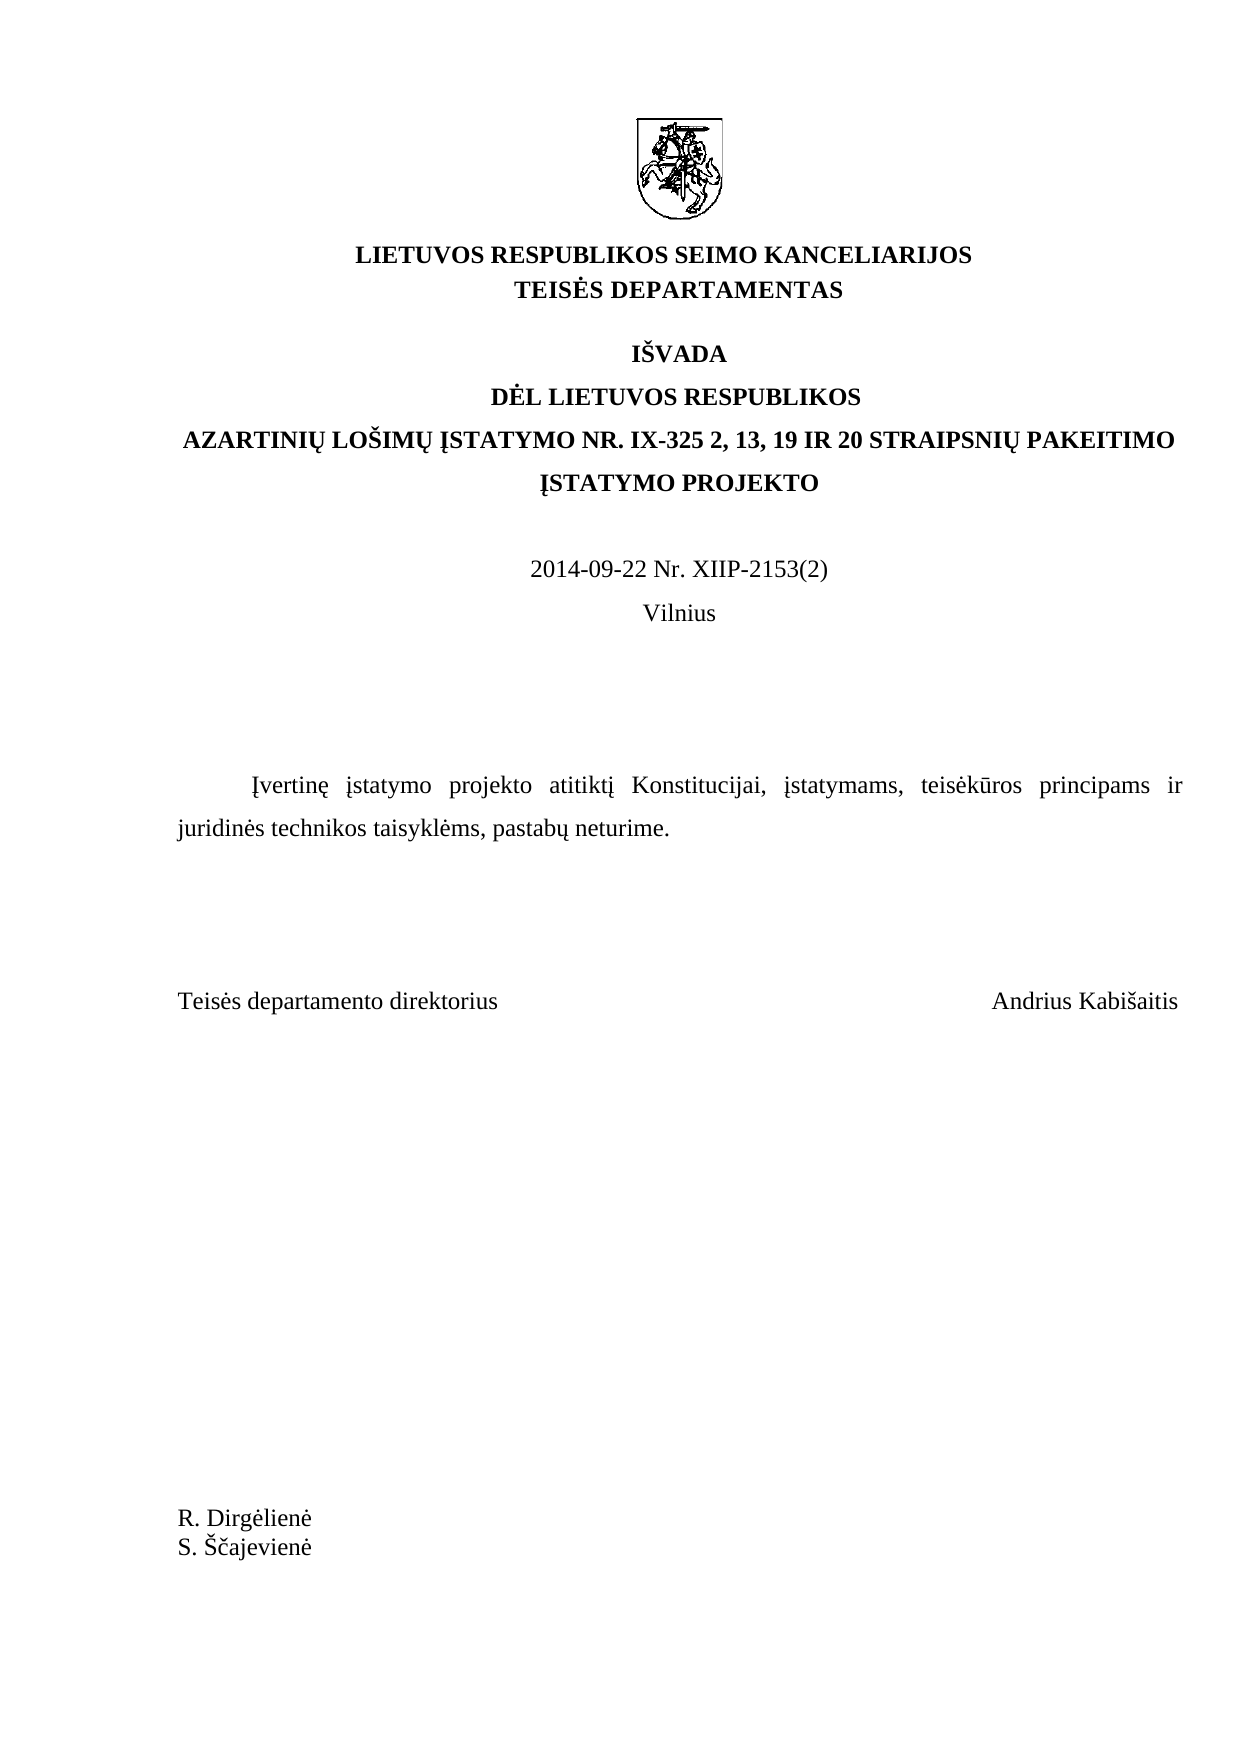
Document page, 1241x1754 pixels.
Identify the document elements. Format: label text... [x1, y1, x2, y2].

text Vilnius [177, 598, 1181, 626]
text Teisės departamento direktorius Andrius Kabišaitis [177, 986, 1183, 1014]
text DĖL LIETUVOS RESPUBLIKOS [177, 382, 1181, 411]
text 2014-09-22 Nr. XIIP-2153(2) [177, 554, 1181, 583]
text LIETUVOS RESPUBLIKOS SEIMO KANCELIARIJOS [177, 240, 1150, 269]
text TEISĖS DEPARTAMENTAS [177, 275, 1180, 304]
text IŠVADA [177, 339, 1181, 368]
text R. Dirgėlienė [177, 1503, 1177, 1532]
text AZARTINIŲ LOŠIMŲ ĮSTATYMO NR. IX-325 2, 13, 19 IR 20 STRAIPSNIŲ PAKEITIMO ĮSTATYMO PROJEKTO [177, 425, 1181, 497]
text Įvertinę įstatymo projekto atitiktį Konstitucijai, įstatymams, teisėkūros principams ir juridinės technikos taisyklėms, pastabų neturime. [177, 770, 1183, 842]
text S. Ščajevienė [177, 1532, 1177, 1561]
